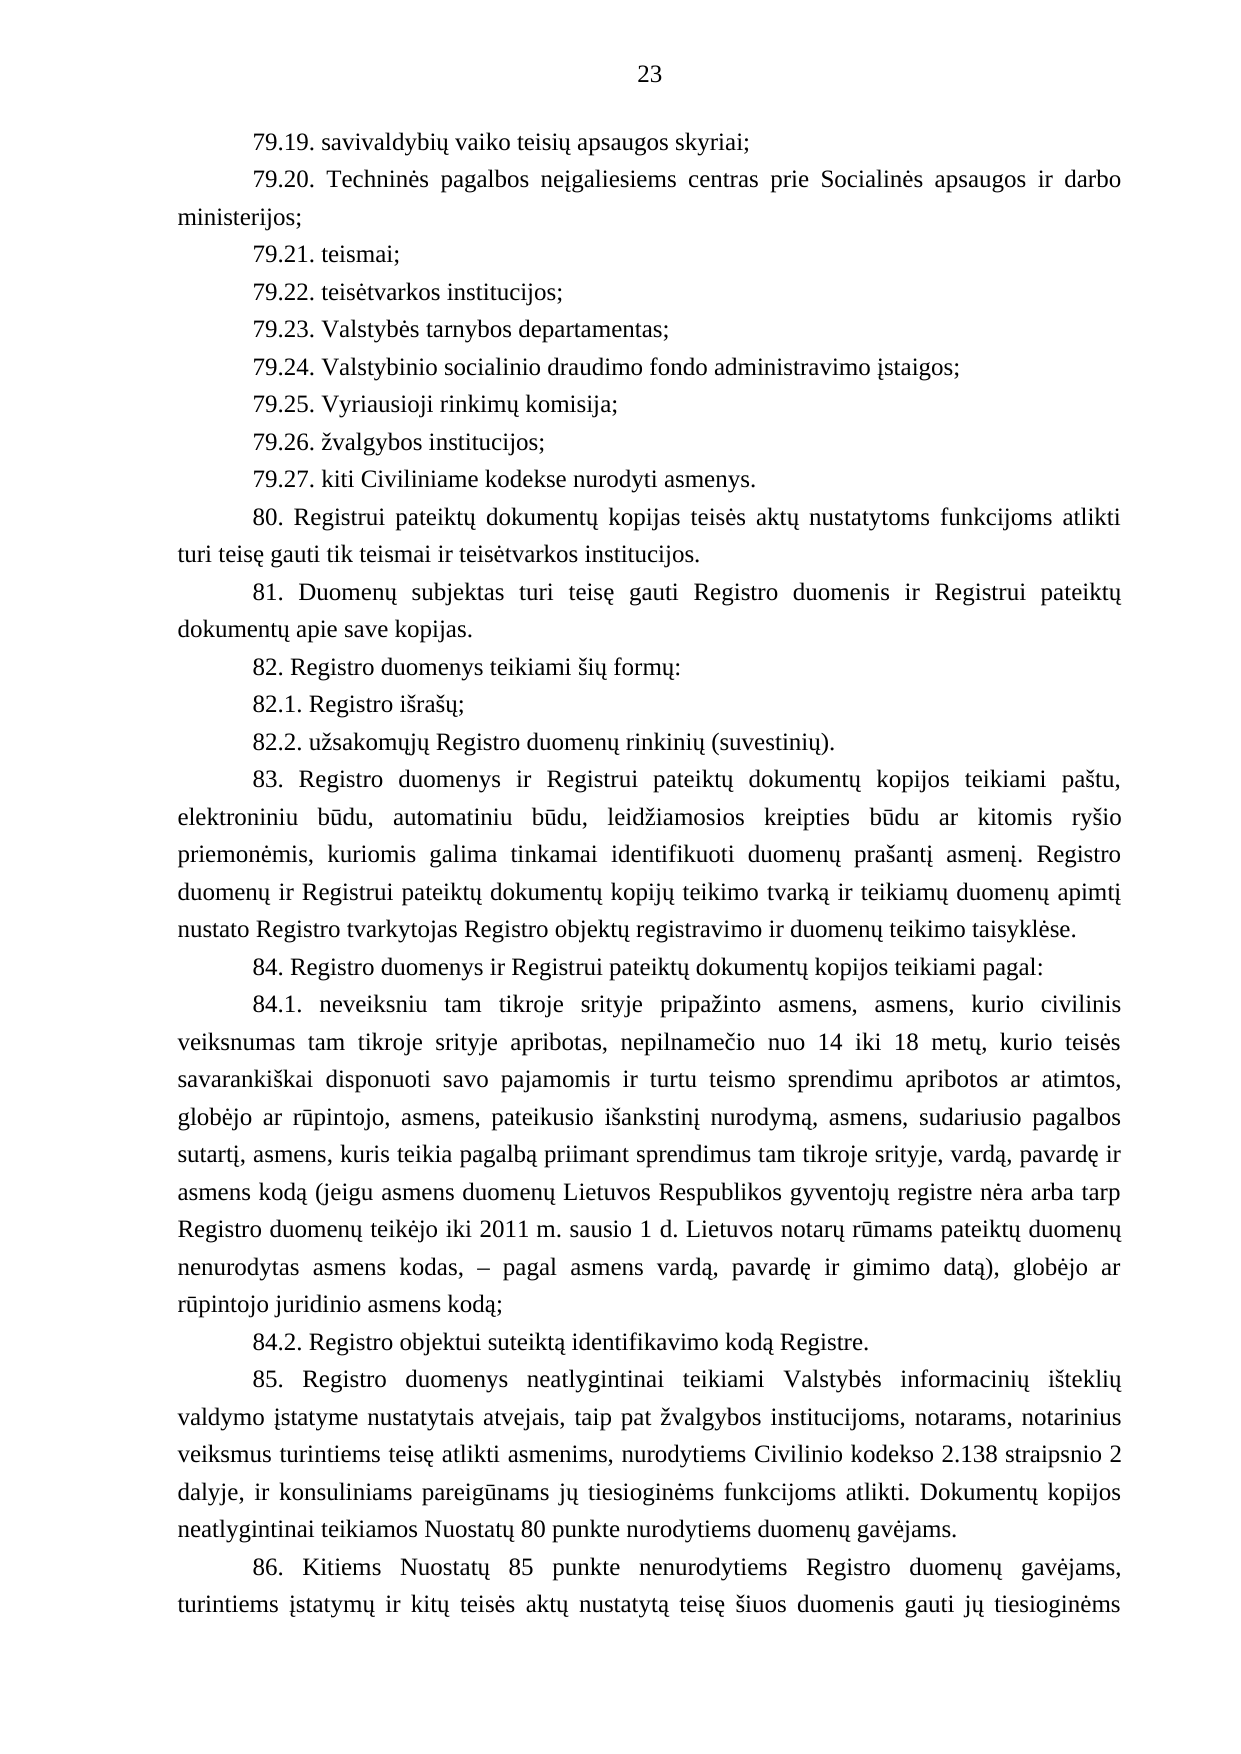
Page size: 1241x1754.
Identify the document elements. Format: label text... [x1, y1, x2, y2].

text 79.23. Valstybės tarnybos departamentas; [177, 306, 1122, 343]
text 84.1. neveiksniu tam tikroje srityje pripažinto asmens, asmens, kurio civilinis veiksnumas tam tikroje srityje apribotas, nepilnamečio nuo 14 iki 18 metų, kurio teisės savarankiškai disponuoti savo pajamomis ir turtu teismo sprendimu apribotos ar atimtos, globėjo ar rūpintojo, asmens, pateikusio išankstinį nurodymą, asmens, sudariusio pagalbos sutartį, asmens, kuris teikia pagalbą priimant sprendimus tam tikroje srityje, vardą, pavardę ir asmens kodą (jeigu asmens duomenų Lietuvos Respublikos gyventojų registre nėra arba tarp Registro duomenų teikėjo iki 2011 m. sausio 1 d. Lietuvos notarų rūmams pateiktų duomenų nenurodytas asmens kodas, – pagal asmens vardą, pavardę ir gimimo datą), globėjo ar rūpintojo juridinio asmens kodą; [177, 981, 1122, 1318]
text 86. Kitiems Nuostatų 85 punkte nenurodytiems Registro duomenų gavėjams, turintiems įstatymų ir kitų teisės aktų nustatytą teisę šiuos duomenis gauti jų tiesioginėms [177, 1543, 1122, 1618]
text 82. Registro duomenys teikiami šių formų: [177, 643, 1122, 681]
text 79.21. teismai; [177, 231, 1122, 268]
text 79.20. Techninės pagalbos neįgaliesiems centras prie Socialinės apsaugos ir darbo ministerijos; [177, 156, 1122, 231]
text 79.22. teisėtvarkos institucijos; [177, 268, 1122, 306]
text 84.2. Registro objektui suteiktą identifikavimo kodą Registre. [177, 1318, 1122, 1356]
text 79.27. kiti Civiliniame kodekse nurodyti asmenys. [177, 456, 1122, 493]
text 82.2. užsakomųjų Registro duomenų rinkinių (suvestinių). [177, 718, 1122, 756]
text 84. Registro duomenys ir Registrui pateiktų dokumentų kopijos teikiami pagal: [177, 943, 1122, 981]
text 81. Duomenų subjektas turi teisę gauti Registro duomenis ir Registrui pateiktų dokumentų apie save kopijas. [177, 568, 1122, 643]
text 83. Registro duomenys ir Registrui pateiktų dokumentų kopijos teikiami paštu, elektroniniu būdu, automatiniu būdu, leidžiamosios kreipties būdu ar kitomis ryšio priemonėmis, kuriomis galima tinkamai identifikuoti duomenų prašantį asmenį. Registro duomenų ir Registrui pateiktų dokumentų kopijų teikimo tvarką ir teikiamų duomenų apimtį nustato Registro tvarkytojas Registro objektų registravimo ir duomenų teikimo taisyklėse. [177, 756, 1122, 943]
text 79.24. Valstybinio socialinio draudimo fondo administravimo įstaigos; [177, 343, 1122, 381]
text 82.1. Registro išrašų; [177, 681, 1122, 718]
text 79.26. žvalgybos institucijos; [177, 418, 1122, 456]
text 85. Registro duomenys neatlygintinai teikiami Valstybės informacinių išteklių valdymo įstatyme nustatytais atvejais, taip pat žvalgybos institucijoms, notarams, notarinius veiksmus turintiems teisę atlikti asmenims, nurodytiems Civilinio kodekso 2.138 straipsnio 2 dalyje, ir konsuliniams pareigūnams jų tiesioginėms funkcijoms atlikti. Dokumentų kopijos neatlygintinai teikiamos Nuostatų 80 punkte nurodytiems duomenų gavėjams. [177, 1356, 1122, 1543]
text 79.25. Vyriausioji rinkimų komisija; [177, 381, 1122, 418]
text 79.19. savivaldybių vaiko teisių apsaugos skyriai; [177, 118, 1122, 156]
text 80. Registrui pateiktų dokumentų kopijas teisės aktų nustatytoms funkcijoms atlikti turi teisę gauti tik teismai ir teisėtvarkos institucijos. [177, 493, 1122, 568]
